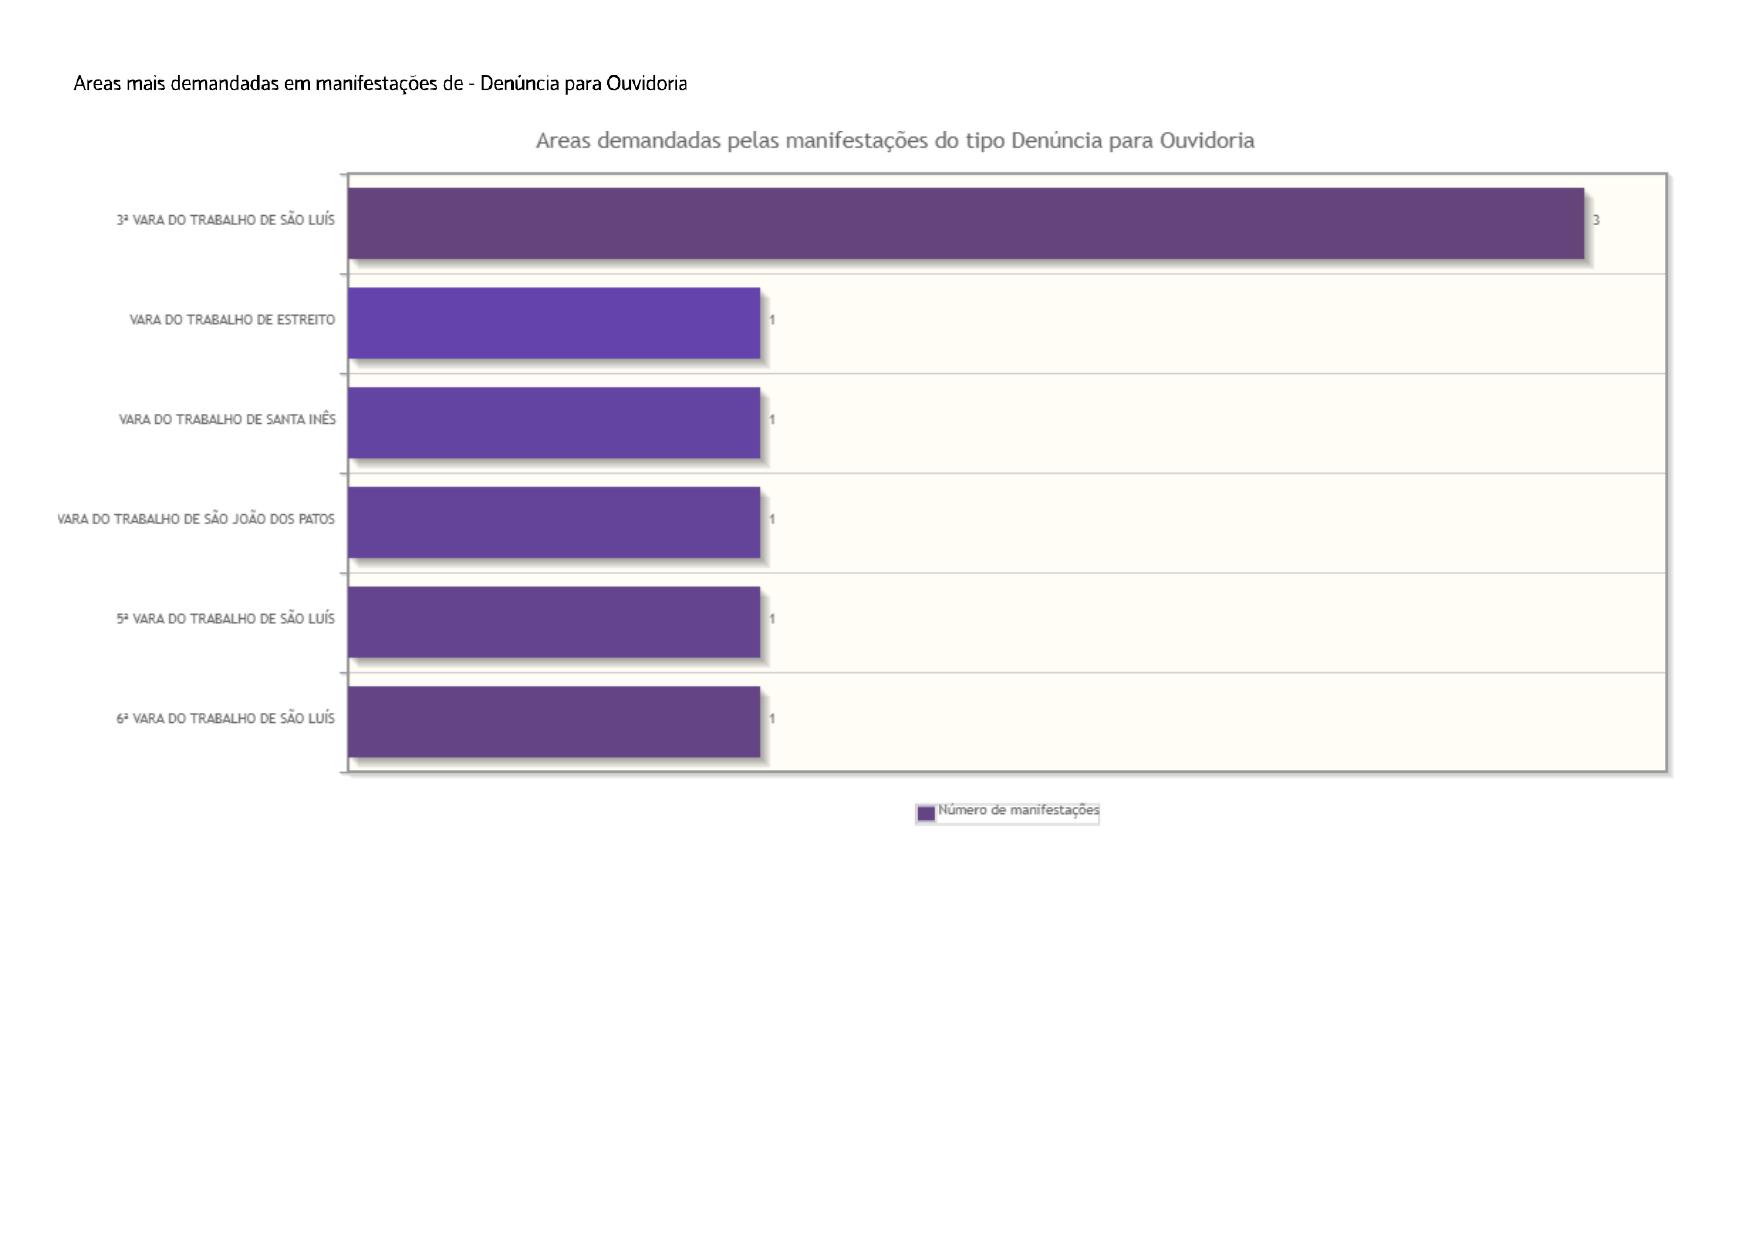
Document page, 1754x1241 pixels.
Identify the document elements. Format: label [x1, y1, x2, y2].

picture [73, 75, 687, 95]
picture [57, 131, 1674, 826]
